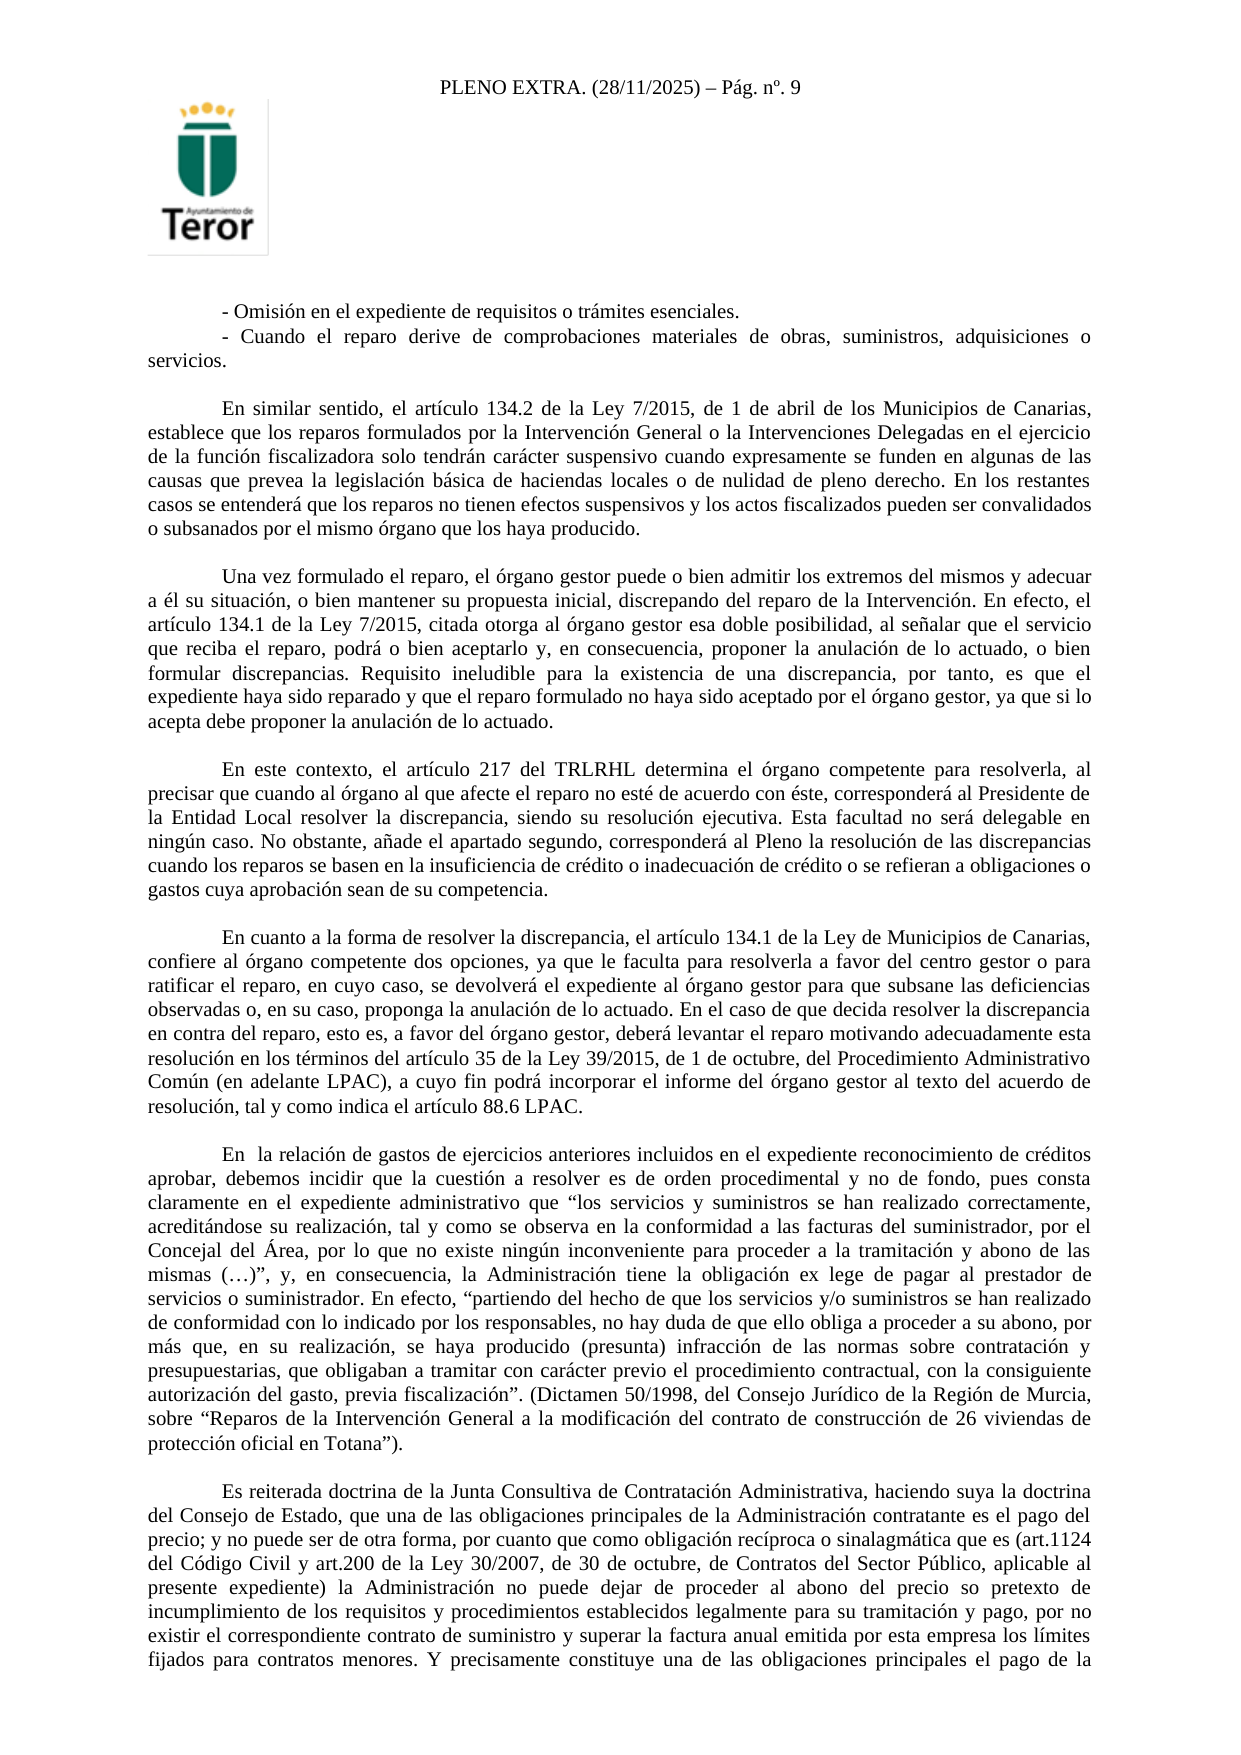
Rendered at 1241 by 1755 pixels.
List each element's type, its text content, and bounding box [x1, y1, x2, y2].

text - Omisión en el expediente de requisitos o trámites esenciales. [148, 299, 1093, 323]
text Una vez formulado el reparo, el órgano gestor puede o bien admitir los extremos del mismos y adecuar a él su situación, o bien mantener su propuesta inicial, discrepando del reparo de la Intervención. En efecto, el artículo 134.1 de la Ley 7/2015, citada otorga al órgano gestor esa doble posibilidad, al señalar que el servicio que reciba el reparo, podrá o bien aceptarlo y, en consecuencia, proponer la anulación de lo actuado, o bien formular discrepancias. Requisito ineludible para la existencia de una discrepancia, por tanto, es que el expediente haya sido reparado y que el reparo formulado no haya sido aceptado por el órgano gestor, ya que si lo acepta debe proponer la anulación de lo actuado. [148, 564, 1093, 733]
text - Cuando el reparo derive de comprobaciones materiales de obras, suministros, adquisiciones o servicios. [148, 323, 1093, 372]
text En cuanto a la forma de resolver la discrepancia, el artículo 134.1 de la Ley de Municipios de Canarias, confiere al órgano competente dos opciones, ya que le faculta para resolverla a favor del centro gestor o para ratificar el reparo, en cuyo caso, se devolverá el expediente al órgano gestor para que subsane las deficiencias observadas o, en su caso, proponga la anulación de lo actuado. En el caso de que decida resolver la discrepancia en contra del reparo, esto es, a favor del órgano gestor, deberá levantar el reparo motivando adecuadamente esta resolución en los términos del artículo 35 de la Ley 39/2015, de 1 de octubre, del Procedimiento Administrativo Común (en adelante LPAC), a cuyo fin podrá incorporar el informe del órgano gestor al texto del acuerdo de resolución, tal y como indica el artículo 88.6 LPAC. [148, 925, 1093, 1118]
text En similar sentido, el artículo 134.2 de la Ley 7/2015, de 1 de abril de los Municipios de Canarias, establece que los reparos formulados por la Intervención General o la Intervenciones Delegadas en el ejercicio de la función fiscalizadora solo tendrán carácter suspensivo cuando expresamente se funden en algunas de las causas que prevea la legislación básica de haciendas locales o de nulidad de pleno derecho. En los restantes casos se entenderá que los reparos no tienen efectos suspensivos y los actos fiscalizados pueden ser convalidados o subsanados por el mismo órgano que los haya producido. [148, 396, 1093, 540]
text Es reiterada doctrina de la Junta Consultiva de Contratación Administrativa, haciendo suya la doctrina del Consejo de Estado, que una de las obligaciones principales de la Administración contratante es el pago del precio; y no puede ser de otra forma, por cuanto que como obligación recíproca o sinalagmática que es (art.1124 del Código Civil y art.200 de la Ley 30/2007, de 30 de octubre, de Contratos del Sector Público, aplicable al presente expediente) la Administración no puede dejar de proceder al abono del precio so pretexto de incumplimiento de los requisitos y procedimientos establecidos legalmente para su tramitación y pago, por no existir el correspondiente contrato de suministro y superar la factura anual emitida por esta empresa los límites fijados para contratos menores. Y precisamente constituye una de las obligaciones principales el pago de la [148, 1478, 1093, 1671]
text En la relación de gastos de ejercicios anteriores incluidos en el expediente reconocimiento de créditos aprobar, debemos incidir que la cuestión a resolver es de orden procedimental y no de fondo, pues consta claramente en el expediente administrativo que “los servicios y suministros se han realizado correctamente, acreditándose su realización, tal y como se observa en la conformidad a las facturas del suministrador, por el Concejal del Área, por lo que no existe ningún inconveniente para proceder a la tramitación y abono de las mismas (…)”, y, en consecuencia, la Administración tiene la obligación ex lege de pagar al prestador de servicios o suministrador. En efecto, “partiendo del hecho de que los servicios y/o suministros se han realizado de conformidad con lo indicado por los responsables, no hay duda de que ello obliga a proceder a su abono, por más que, en su realización, se haya producido (presunta) infracción de las normas sobre contratación y presupuestarias, que obligaban a tramitar con carácter previo el procedimiento contractual, con la consiguiente autorización del gasto, previa fiscalización”. (Dictamen 50/1998, del Consejo Jurídico de la Región de Murcia, sobre “Reparos de la Intervención General a la modificación del contrato de construcción de 26 viviendas de protección oficial en Totana”). [148, 1142, 1093, 1454]
text En este contexto, el artículo 217 del TRLRHL determina el órgano competente para resolverla, al precisar que cuando al órgano al que afecte el reparo no esté de acuerdo con éste, corresponderá al Presidente de la Entidad Local resolver la discrepancia, siendo su resolución ejecutiva. Esta facultad no será delegable en ningún caso. No obstante, añade el apartado segundo, corresponderá al Pleno la resolución de las discrepancias cuando los reparos se basen en la insuficiencia de crédito o inadecuación de crédito o se refieran a obligaciones o gastos cuya aprobación sean de su competencia. [148, 757, 1093, 901]
